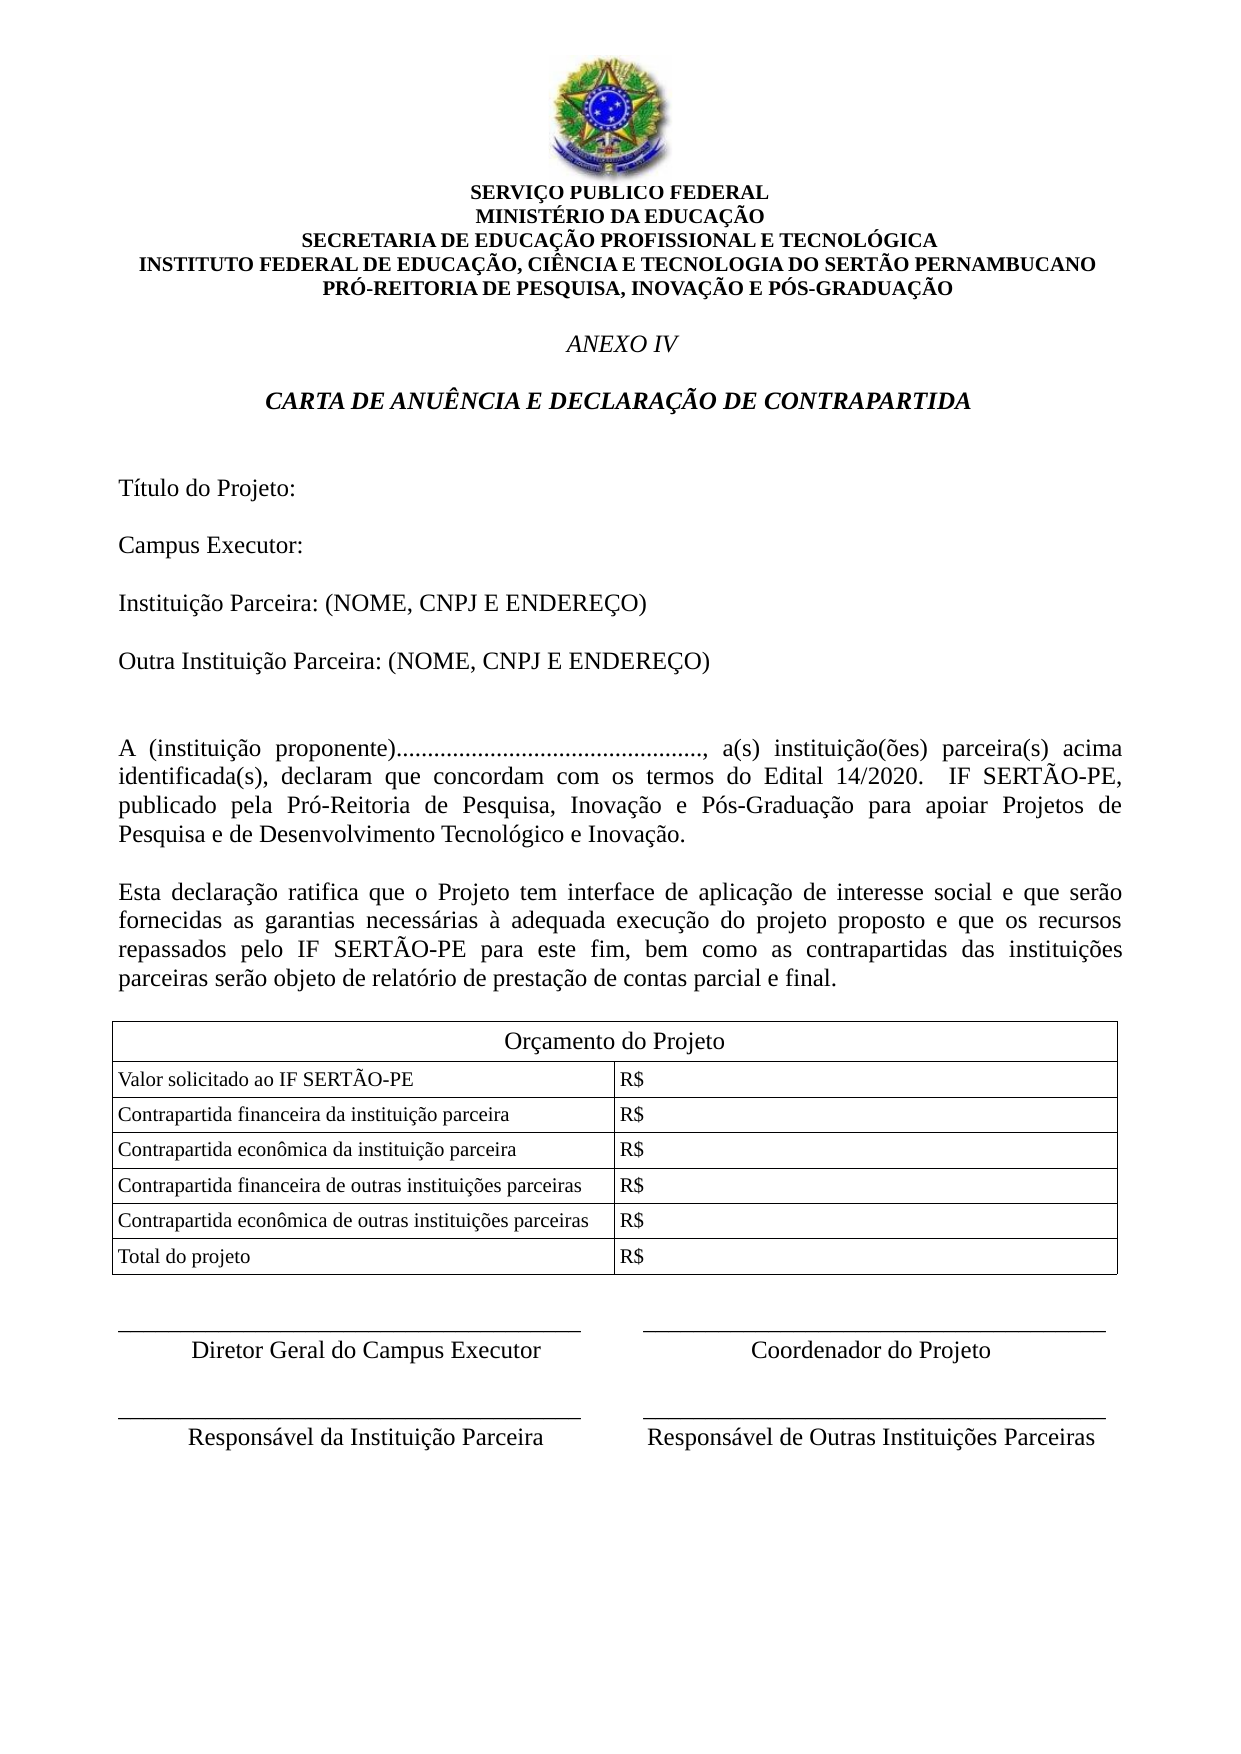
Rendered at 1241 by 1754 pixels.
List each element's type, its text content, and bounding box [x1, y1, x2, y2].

text Esta declaração ratifica que o Projeto tem interface de aplicação de interesse social e que serão fornecidas as garantias necessárias à adequada execução do projeto proposto e que os recursos repassados pelo IF SERTÃO-PE para este fim, bem como as contrapartidas das instituições parceiras serão objeto de relatório de prestação de contas parcial e final. [118, 877, 1123, 992]
text CARTA DE ANUÊNCIA E DECLARAÇÃO DE CONTRAPARTIDA [118, 386, 1121, 415]
table_cell R$ [615, 1133, 1117, 1167]
text A (instituição proponente)................................................., a(s) instituição(ões) parceira(s) acima identificada(s), declaram que concordam com os termos do Edital 14/2020. IF SERTÃO-PE, publicado pela Pró-Reitoria de Pesquisa, Inovação e Pós-Graduação para apoiar Projetos de Pesquisa e de Desenvolvimento Tecnológico e Inovação. [118, 733, 1123, 848]
table_cell R$ [615, 1204, 1117, 1238]
table_cell Contrapartida econômica da instituição parceira [113, 1133, 614, 1167]
text Responsável da Instituição Parceira Responsável de Outras Instituições Parceiras [118, 1422, 1137, 1451]
text _____________________________________ _____________________________________ [118, 1306, 1137, 1335]
text Campus Executor: [118, 531, 1123, 559]
table_cell R$ [615, 1169, 1117, 1203]
text _____________________________________ _____________________________________ [118, 1393, 1137, 1422]
table_header Orçamento do Projeto [113, 1022, 1117, 1061]
text Outra Instituição Parceira: (NOME, CNPJ E ENDEREÇO) [118, 646, 1123, 675]
table_cell Total do projeto [113, 1239, 614, 1274]
text Título do Projeto: [118, 473, 1123, 501]
table_cell Contrapartida financeira de outras instituições parceiras [113, 1169, 614, 1203]
table_cell R$ [615, 1098, 1117, 1132]
text Diretor Geral do Campus Executor Coordenador do Projeto [118, 1335, 1137, 1364]
table_cell Valor solicitado ao IF SERTÃO-PE [113, 1062, 614, 1097]
table_cell Contrapartida financeira da instituição parceira [113, 1098, 614, 1132]
text ANEXO IV [118, 329, 1128, 358]
text Instituição Parceira: (NOME, CNPJ E ENDEREÇO) [118, 588, 1123, 617]
table_cell R$ [615, 1062, 1117, 1097]
table_cell R$ [615, 1239, 1117, 1274]
table_cell Contrapartida econômica de outras instituições parceiras [113, 1204, 614, 1238]
